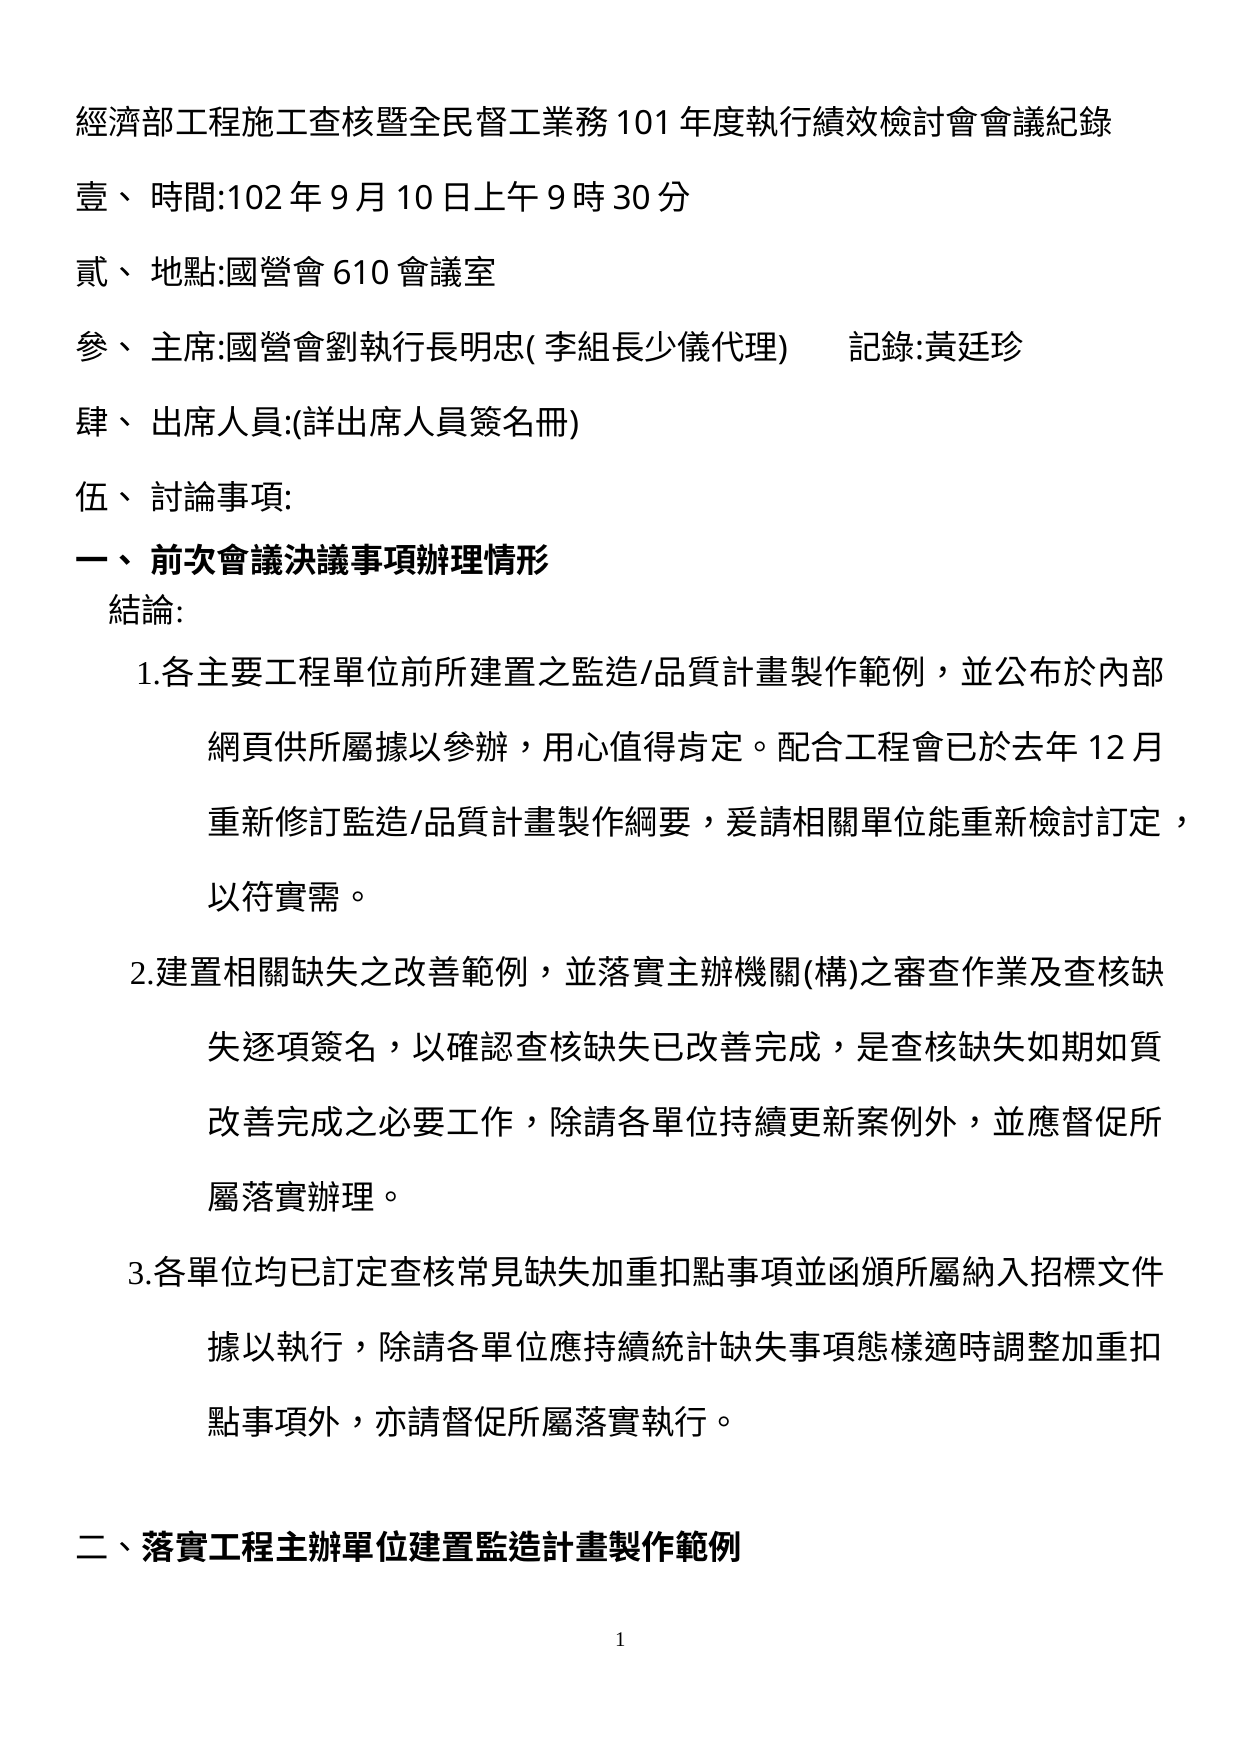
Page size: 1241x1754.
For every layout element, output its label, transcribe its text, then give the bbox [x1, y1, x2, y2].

text 結論: [75, 582, 1165, 632]
text 1.各主要工程單位前所建置之監造/品質計畫製作範例，並公布於內部網頁供所屬據以參辦，用心值得肯定。配合工程會已於去年12月重新修訂監造/品質計畫製作綱要，爰請相關單位能重新檢討訂定，以符實需。 [90, 632, 1165, 932]
list 前次會議決議事項辦理情形 [75, 532, 1165, 582]
list 討論事項: [75, 457, 1165, 532]
text 2.建置相關缺失之改善範例，並落實主辦機關(構)之審查作業及查核缺失逐項簽名，以確認查核缺失已改善完成，是查核缺失如期如質改善完成之必要工作，除請各單位持續更新案例外，並應督促所屬落實辦理。 [75, 932, 1165, 1232]
text 二、落實工程主辦單位建置監造計畫製作範例 [75, 1507, 1165, 1582]
list 地點:國營會610會議室 [75, 232, 1165, 307]
text 經濟部工程施工查核暨全民督工業務101年度執行績效檢討會會議紀錄 [75, 82, 1165, 157]
list 主席:國營會劉執行長明忠( 李組長少儀代理) 記錄:黃廷珍 [75, 307, 1165, 382]
list 時間:102年9月10日上午9時30分 [75, 157, 1165, 232]
list 出席人員:(詳出席人員簽名冊) [75, 382, 1165, 457]
text 3.各單位均已訂定查核常見缺失加重扣點事項並函頒所屬納入招標文件據以執行，除請各單位應持續統計缺失事項態樣適時調整加重扣點事項外，亦請督促所屬落實執行。 [75, 1232, 1165, 1457]
